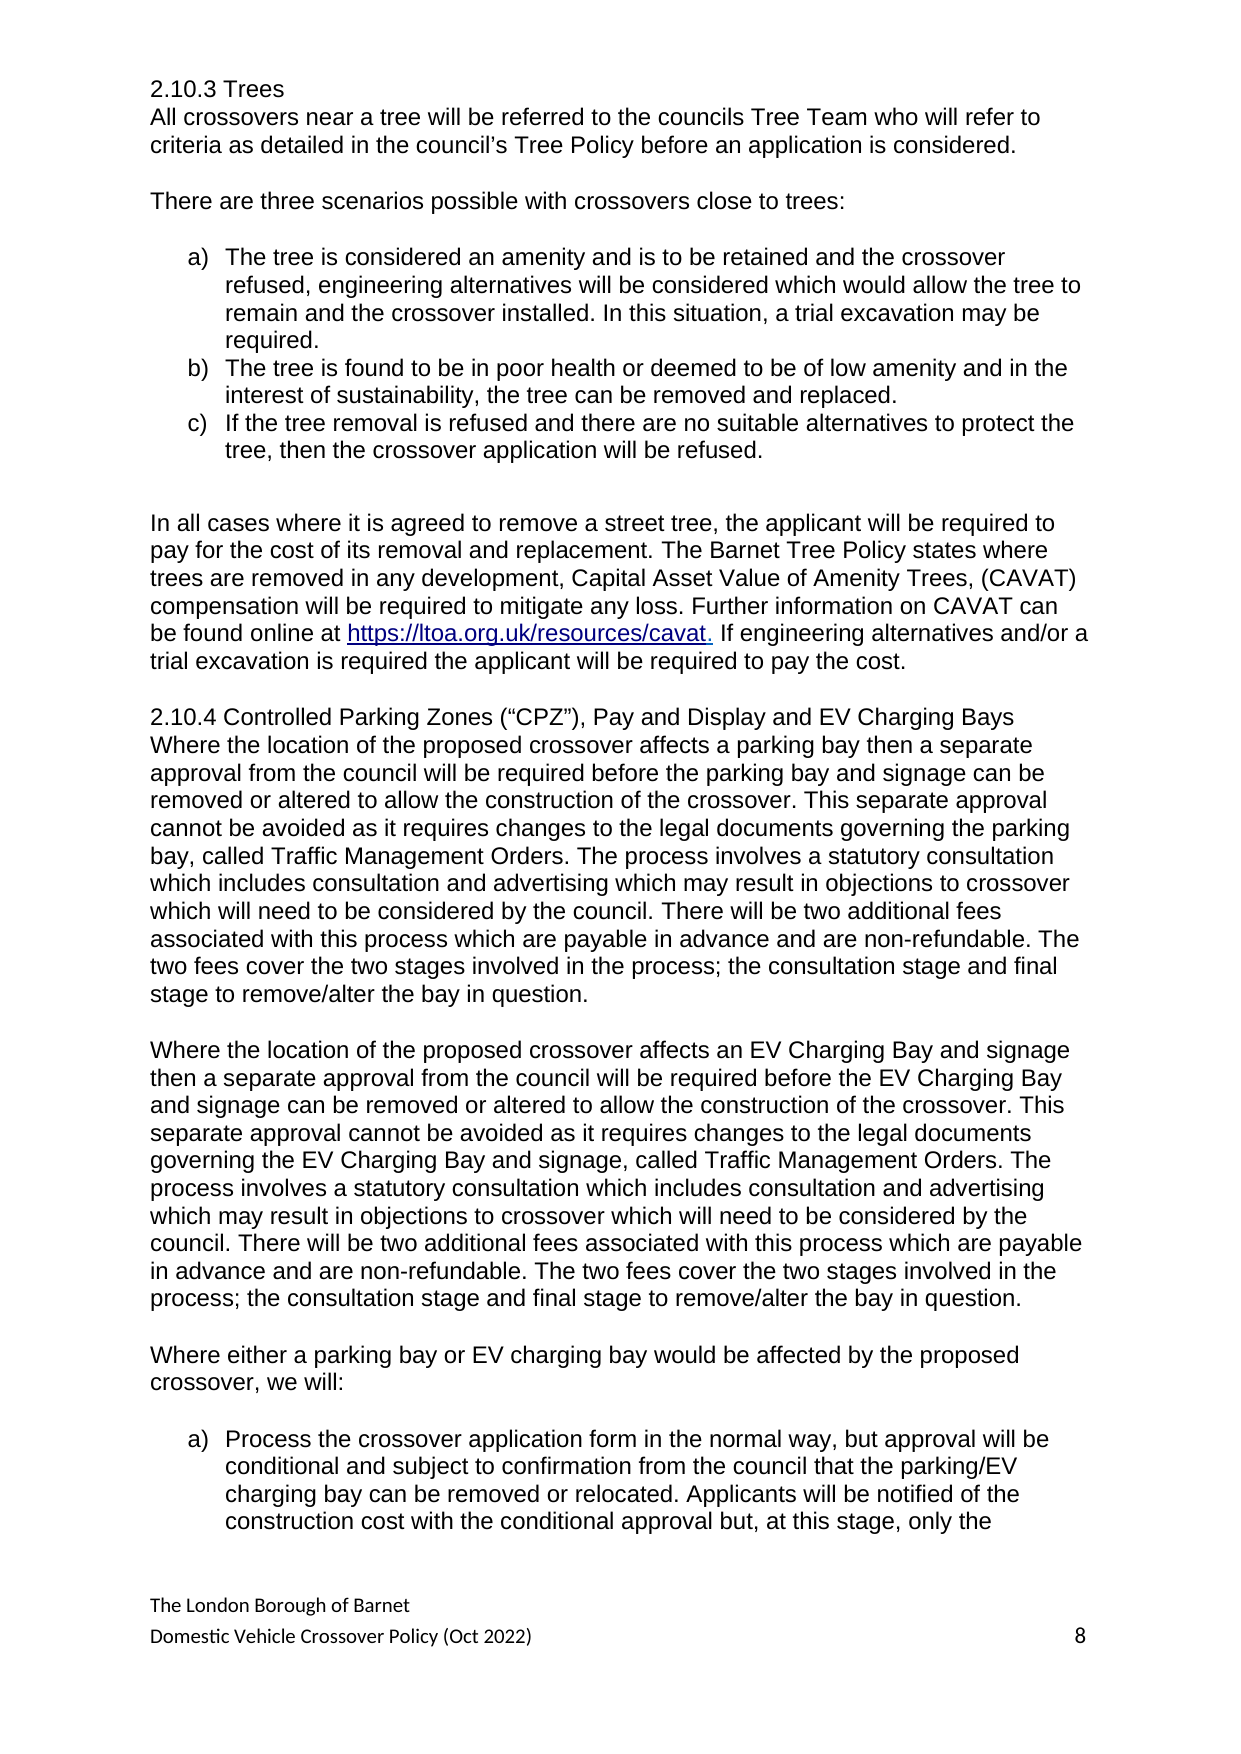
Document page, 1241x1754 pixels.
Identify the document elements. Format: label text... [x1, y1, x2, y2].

text In all cases where it is agreed to remove a street tree, the applicant will be required to pay for the cost of its removal and replacement. The Barnet Tree Policy states where trees are removed in any development, Capital Asset Value of Amenity Trees, (CAVAT) compensation will be required to mitigate any loss. Further information on CAVAT can be found online at https://ltoa.org.uk/resources/cavat. If engineering alternatives and/or a trial excavation is required the applicant will be required to pay the cost. [150, 509, 1091, 674]
text Where the location of the proposed crossover affects an EV Charging Bay and signage then a separate approval from the council will be required before the EV Charging Bay and signage can be removed or altered to allow the construction of the crossover. This separate approval cannot be avoided as it requires changes to the legal documents governing the EV Charging Bay and signage, called Traffic Management Orders. The process involves a statutory consultation which includes consultation and advertising which may result in objections to crossover which will need to be considered by the council. There will be two additional fees associated with this process which are payable in advance and are non-refundable. The two fees cover the two stages involved in the process; the consultation stage and final stage to remove/alter the bay in question. [150, 1036, 1091, 1312]
list The tree is considered an amenity and is to be retained and the crossover refused, engineering alternatives will be considered which would allow the tree to remain and the crossover installed. In this situation, a trial excavation may be required. [187, 243, 1091, 354]
text 2.10.3 Trees [150, 75, 1091, 103]
text All crossovers near a tree will be referred to the councils Tree Team who will refer to criteria as detailed in the council’s Tree Policy before an application is considered. [150, 103, 1091, 158]
text There are three scenarios possible with crossovers close to trees: [150, 187, 1091, 214]
list Process the crossover application form in the normal way, but approval will be conditional and subject to confirmation from the council that the parking/EV charging bay can be removed or relocated. Applicants will be notified of the construction cost with the conditional approval but, at this stage, only the [187, 1424, 1091, 1535]
list The tree is found to be in poor health or deemed to be of low amenity and in the interest of sustainability, the tree can be removed and replaced. [187, 354, 1091, 409]
text 2.10.4 Controlled Parking Zones (“CPZ”), Pay and Display and EV Charging Bays [150, 703, 1091, 731]
list If the tree removal is refused and there are no suitable alternatives to protect the tree, then the crossover application will be refused. [187, 409, 1091, 464]
text Where the location of the proposed crossover affects a parking bay then a separate approval from the council will be required before the parking bay and signage can be removed or altered to allow the construction of the crossover. This separate approval cannot be avoided as it requires changes to the legal documents governing the parking bay, called Traffic Management Orders. The process involves a statutory consultation which includes consultation and advertising which may result in objections to crossover which will need to be considered by the council. There will be two additional fees associated with this process which are payable in advance and are non-refundable. The two fees cover the two stages involved in the process; the consultation stage and final stage to remove/alter the bay in question. [150, 731, 1091, 1007]
text Where either a parking bay or EV charging bay would be affected by the proposed crossover, we will: [150, 1341, 1091, 1396]
